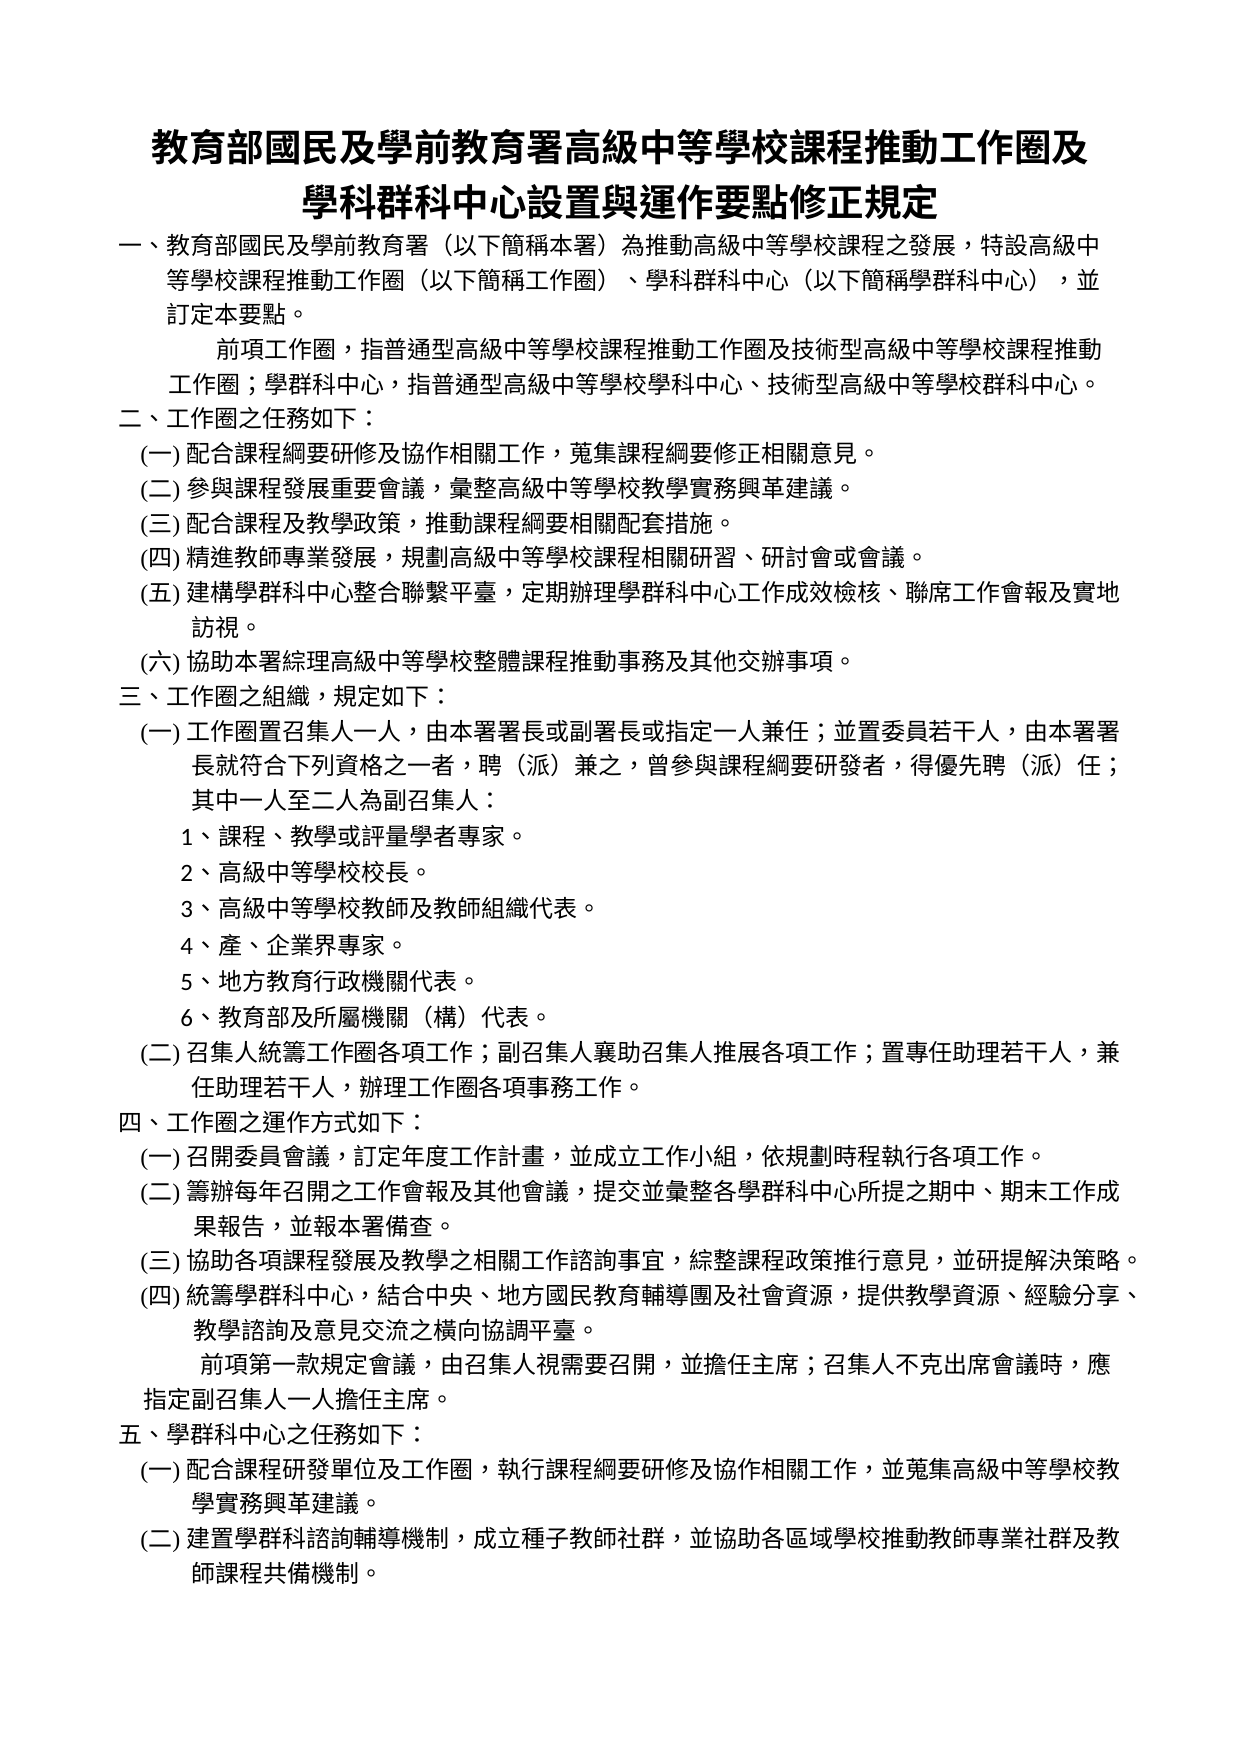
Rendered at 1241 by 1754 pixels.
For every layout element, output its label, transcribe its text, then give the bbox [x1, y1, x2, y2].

text (五) 建構學群科中心整合聯繫平臺，定期辦理學群科中心工作成效檢核、聯席工作會報及實地訪視。 [140, 573, 1122, 643]
text (二) 籌辦每年召開之工作會報及其他會議，提交並彙整各學群科中心所提之期中、期末工作成果報告，並報本署備查。 [140, 1173, 1122, 1242]
text (一) 配合課程研發單位及工作圈，執行課程綱要研修及協作相關工作，並蒐集高級中等學校教學實務興革建議。 [140, 1450, 1122, 1519]
text (一) 工作圈置召集人一人，由本署署長或副署長或指定一人兼任；並置委員若干人，由本署署長就符合下列資格之一者，聘（派）兼之，曾參與課程綱要研發者，得優先聘（派）任；其中一人至二人為副召集人： [140, 712, 1122, 816]
text 五、學群科中心之任務如下： [118, 1416, 1122, 1450]
text (二) 參與課程發展重要會議，彙整高級中等學校教學實務興革建議。 [140, 469, 1122, 504]
list 課程、教學或評量學者專家。 [180, 816, 1122, 853]
text 一、教育部國民及學前教育署（以下簡稱本署）為推動高級中等學校課程之發展，特設高級中等學校課程推動工作圈（以下簡稱工作圈）、學科群科中心（以下簡稱學群科中心），並訂定本要點。 [118, 227, 1122, 331]
text (一) 配合課程綱要研修及協作相關工作，蒐集課程綱要修正相關意見。 [140, 435, 1122, 469]
text (二) 召集人統籌工作圈各項工作；副召集人襄助召集人推展各項工作；置專任助理若干人，兼任助理若干人，辦理工作圈各項事務工作。 [140, 1034, 1122, 1103]
text (四) 統籌學群科中心，結合中央、地方國民教育輔導團及社會資源，提供教學資源、經驗分享、教學諮詢及意見交流之橫向協調平臺。 [140, 1277, 1122, 1346]
text 學科群科中心設置與運作要點修正規定 [118, 172, 1122, 227]
text (四) 精進教師專業發展，規劃高級中等學校課程相關研習、研討會或會議。 [140, 539, 1122, 573]
list 高級中等學校教師及教師組織代表。 [180, 889, 1122, 925]
list 產、企業界專家。 [180, 925, 1122, 961]
text 二、工作圈之任務如下： [118, 400, 1122, 435]
list 高級中等學校校長。 [180, 853, 1122, 889]
list 教育部及所屬機關（構）代表。 [180, 998, 1122, 1034]
text 前項第一款規定會議，由召集人視需要召開，並擔任主席；召集人不克出席會議時，應指定副召集人一人擔任主席。 [143, 1346, 1122, 1416]
text 三、工作圈之組織，規定如下： [118, 678, 1122, 712]
text (三) 協助各項課程發展及教學之相關工作諮詢事宜，綜整課程政策推行意見，並研提解決策略。 [140, 1242, 1122, 1277]
text (一) 召開委員會議，訂定年度工作計畫，並成立工作小組，依規劃時程執行各項工作。 [140, 1138, 1122, 1173]
list 地方教育行政機關代表。 [180, 961, 1122, 998]
text (六) 協助本署綜理高級中等學校整體課程推動事務及其他交辦事項。 [140, 643, 1122, 678]
text (三) 配合課程及教學政策，推動課程綱要相關配套措施。 [140, 504, 1122, 539]
text 前項工作圈，指普通型高級中等學校課程推動工作圈及技術型高級中等學校課程推動工作圈；學群科中心，指普通型高級中等學校學科中心、技術型高級中等學校群科中心。 [168, 331, 1122, 400]
text 教育部國民及學前教育署高級中等學校課程推動工作圈及 [118, 118, 1122, 172]
text (二) 建置學群科諮詢輔導機制，成立種子教師社群，並協助各區域學校推動教師專業社群及教師課程共備機制。 [140, 1519, 1122, 1589]
text 四、工作圈之運作方式如下： [118, 1103, 1122, 1138]
